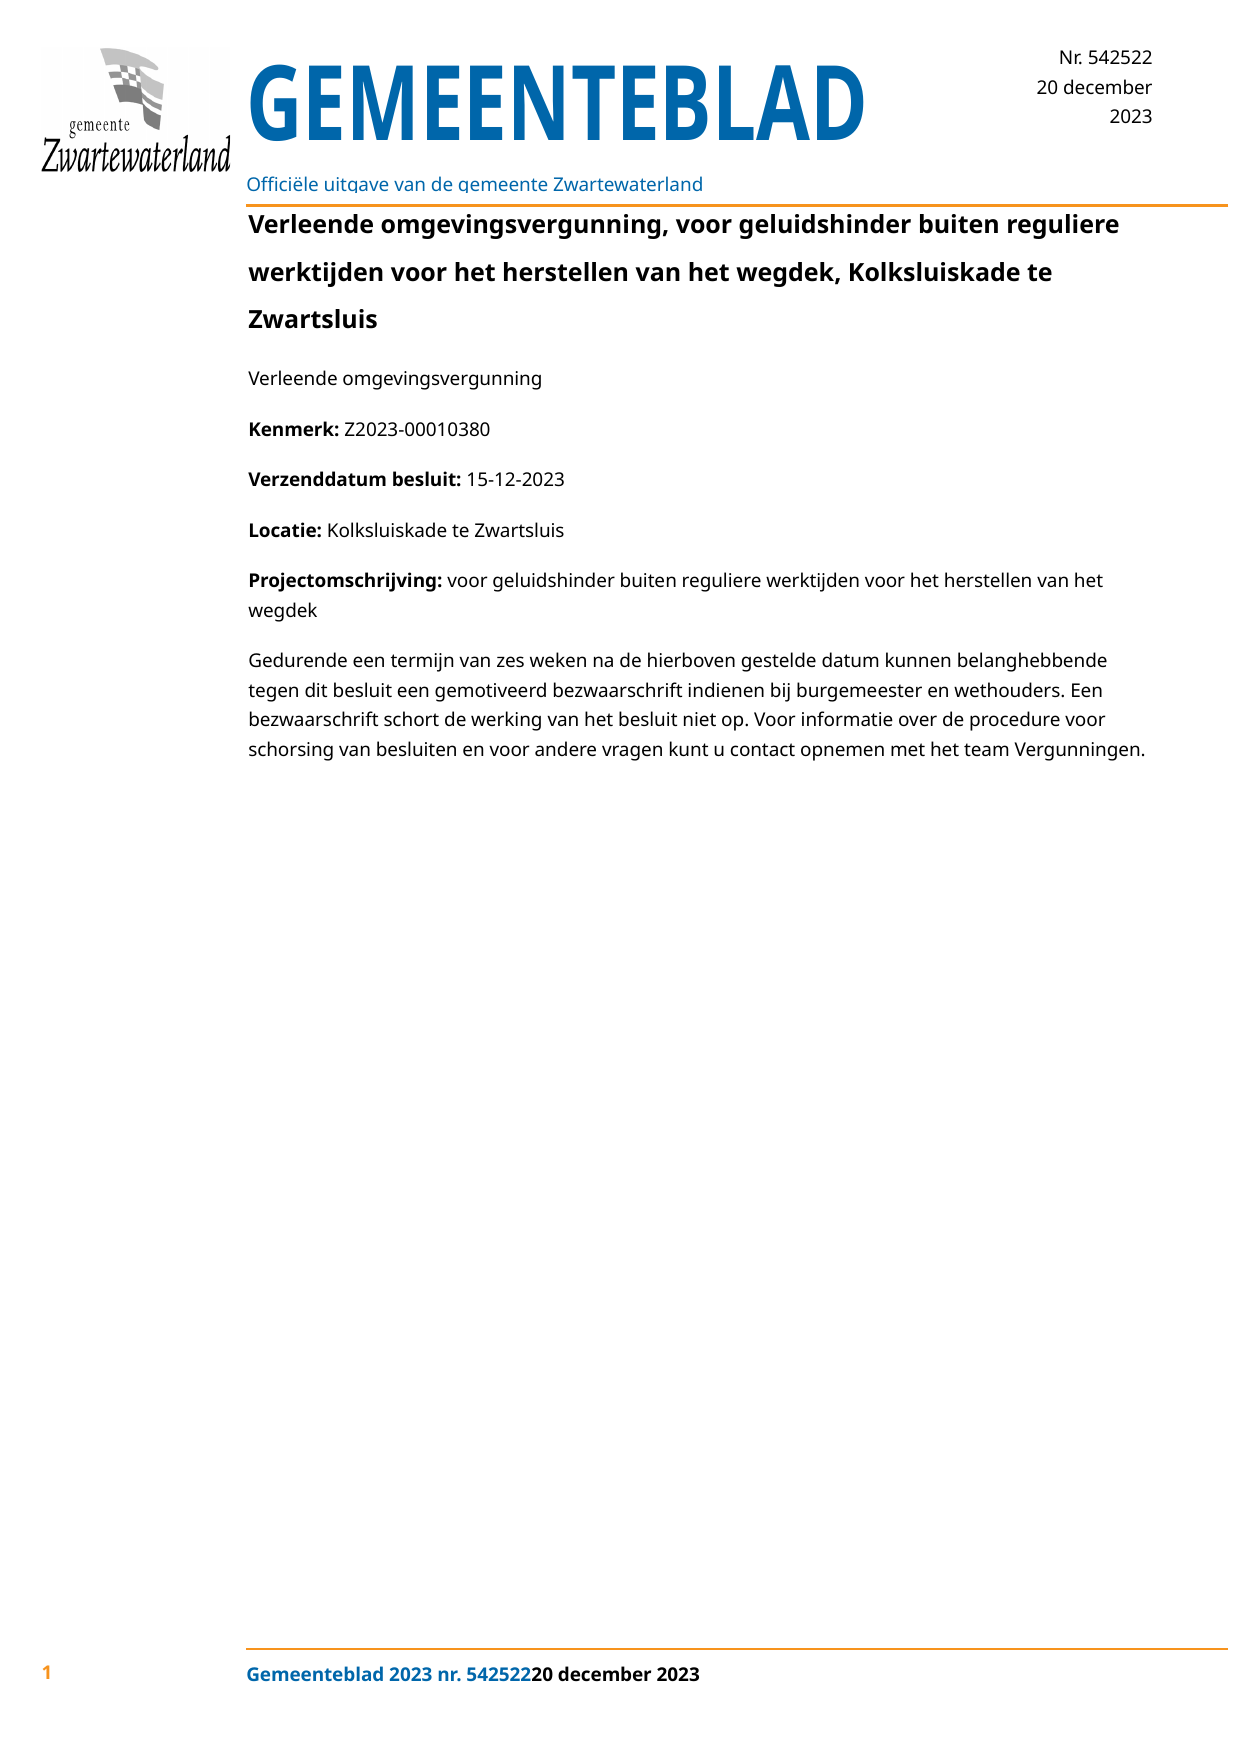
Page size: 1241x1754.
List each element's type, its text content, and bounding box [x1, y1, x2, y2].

picture [41, 47, 231, 172]
text Verzenddatum besluit: 15-12-2023 [248, 466, 1152, 492]
text Locatie: Kolksluiskade te Zwartsluis [248, 517, 1152, 542]
text Verleende omgevingsvergunning [248, 366, 1152, 391]
text Gedurende een termijn van zes weken na de hierboven gestelde datum kunnen belanghebbende tegen dit besluit een gemotiveerd bezwaarschrift indienen bij burgemeester en wethouders. Een bezwaarschrift schort de werking van het besluit niet op. Voor informatie over de procedure voor schorsing van besluiten en voor andere vragen kunt u contact opnemen met het team Vergunningen. [248, 647, 1152, 762]
text Kenmerk: Z2023-00010380 [248, 416, 1152, 442]
text Verleende omgevingsvergunning, voor geluidshinder buiten reguliere werktijden voor het herstellen van het wegdek, Kolksluiskade te Zwartsluis [248, 207, 1152, 336]
text Projectomschrijving: voor geluidshinder buiten reguliere werktijden voor het herstellen van het wegdek [248, 567, 1152, 622]
